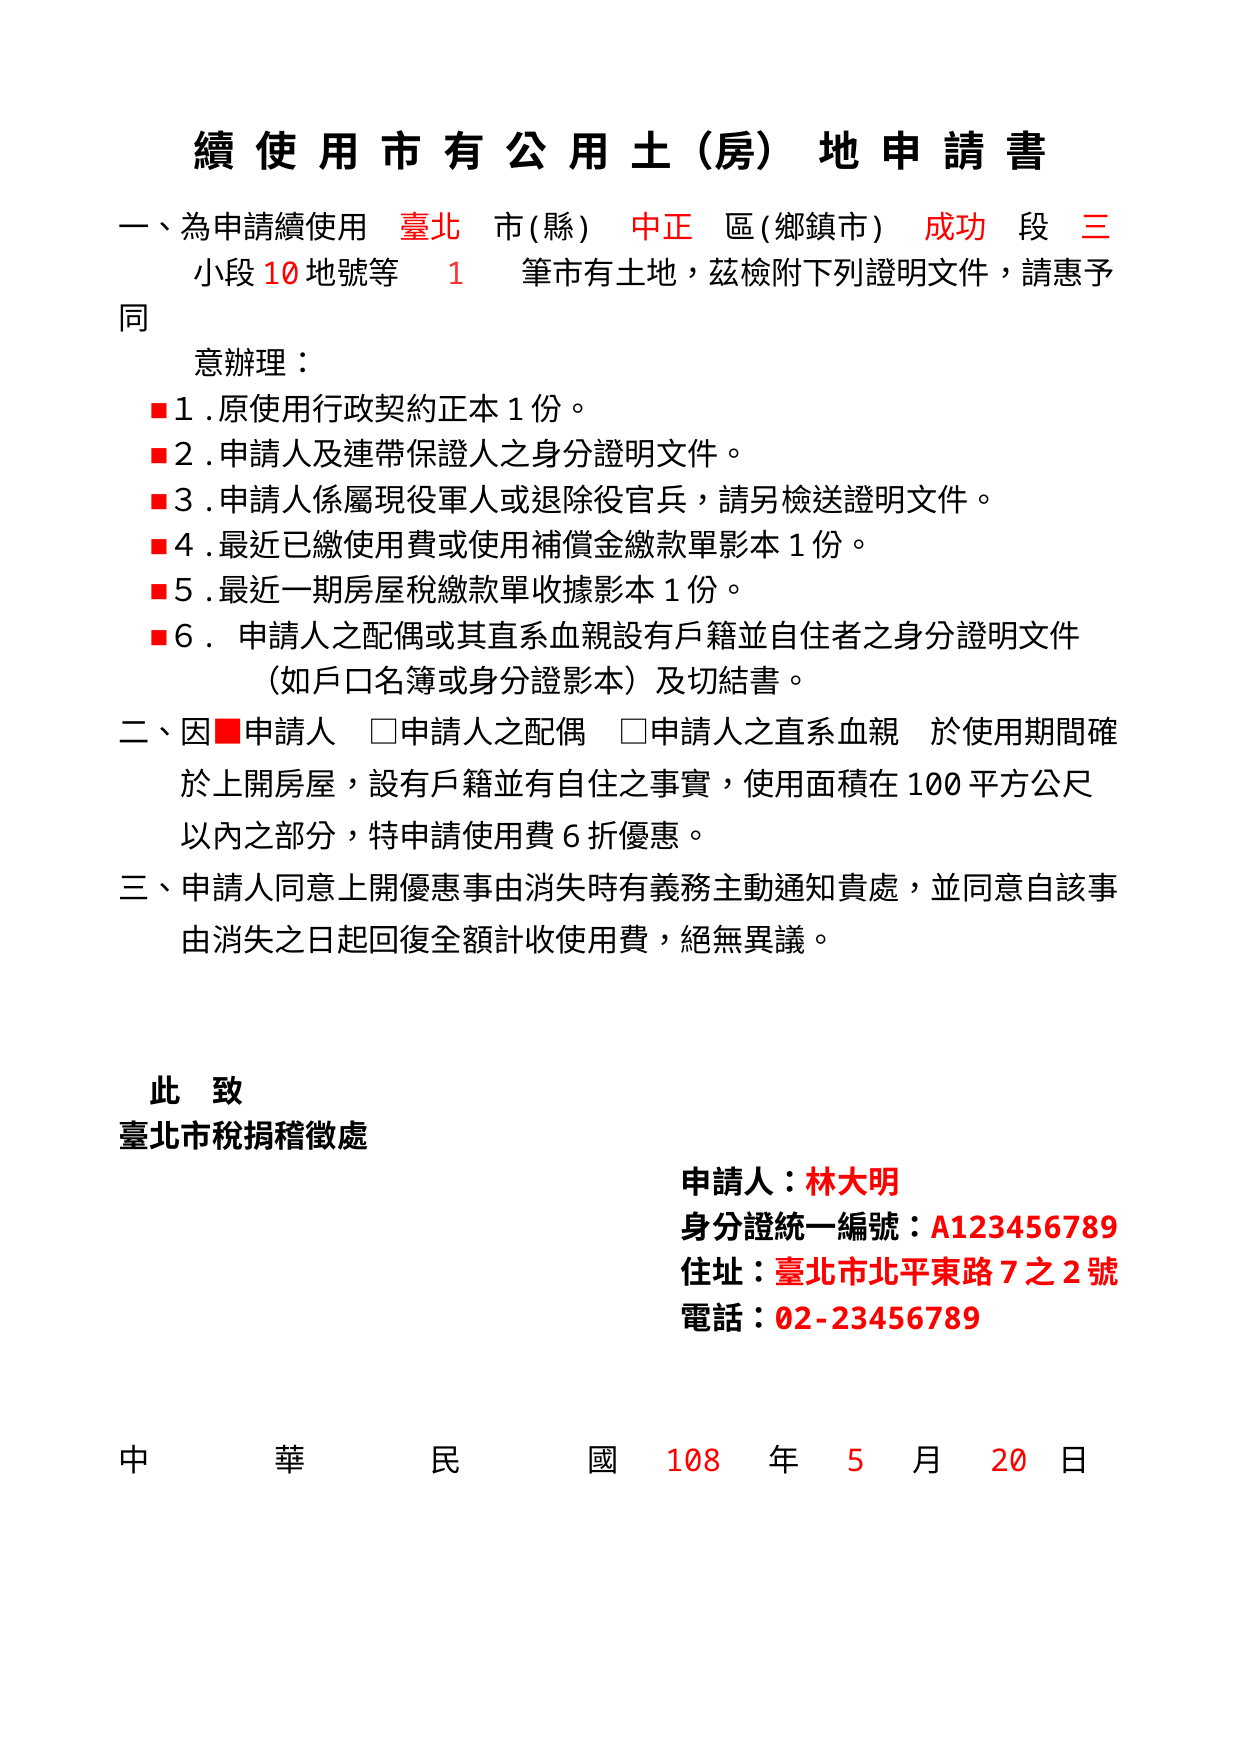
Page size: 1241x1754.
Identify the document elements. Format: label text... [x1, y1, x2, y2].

text 意辦理： [118, 338, 1122, 384]
text （如戶口名簿或身分證影本）及切結書。 [118, 656, 1122, 702]
text 一、為申請續使用 臺北 市(縣) 中正 區(鄉鎮市) 成功 段 三 [118, 202, 1122, 248]
text ■２.申請人及連帶保證人之身分證明文件。 [118, 429, 1122, 475]
text 二、因■申請人 □申請人之配偶 □申請人之直系血親 於使用期間確於上開房屋，設有戶籍並有自住之事實，使用面積在100平方公尺以內之部分，特申請使用費6折優惠。 [118, 702, 1122, 858]
text 此 致 [118, 1066, 1122, 1112]
text ■４.最近已繳使用費或使用補償金繳款單影本1份。 [118, 520, 1122, 566]
text 三、申請人同意上開優惠事由消失時有義務主動通知貴處，並同意自該事由消失之日起回復全額計收使用費，絕無異議。 [118, 858, 1122, 962]
text 電話：02-23456789 [118, 1293, 1122, 1338]
text 小段10地號等 1 筆市有土地，茲檢附下列證明文件，請惠予同 [118, 248, 1122, 338]
text 續 使 用 市 有 公 用 土（房） 地 申 請 書 [118, 118, 1122, 178]
text 申請人：林大明 [118, 1157, 1122, 1202]
text ■１.原使用行政契約正本1份。 [118, 384, 1122, 429]
text 身分證統一編號：A123456789 [118, 1202, 1122, 1248]
text ■６. 申請人之配偶或其直系血親設有戶籍並自住者之身分證明文件 [118, 611, 1122, 656]
text 臺北市稅捐稽徵處 [118, 1112, 1122, 1157]
text ■５.最近一期房屋稅繳款單收據影本1份。 [118, 566, 1122, 611]
text ■３.申請人係屬現役軍人或退除役官兵，請另檢送證明文件。 [118, 475, 1122, 520]
text 中 華 民 國 108 年 5 月 20 日 [118, 1435, 1122, 1480]
text 住址：臺北市北平東路7之2號 [118, 1248, 1122, 1293]
